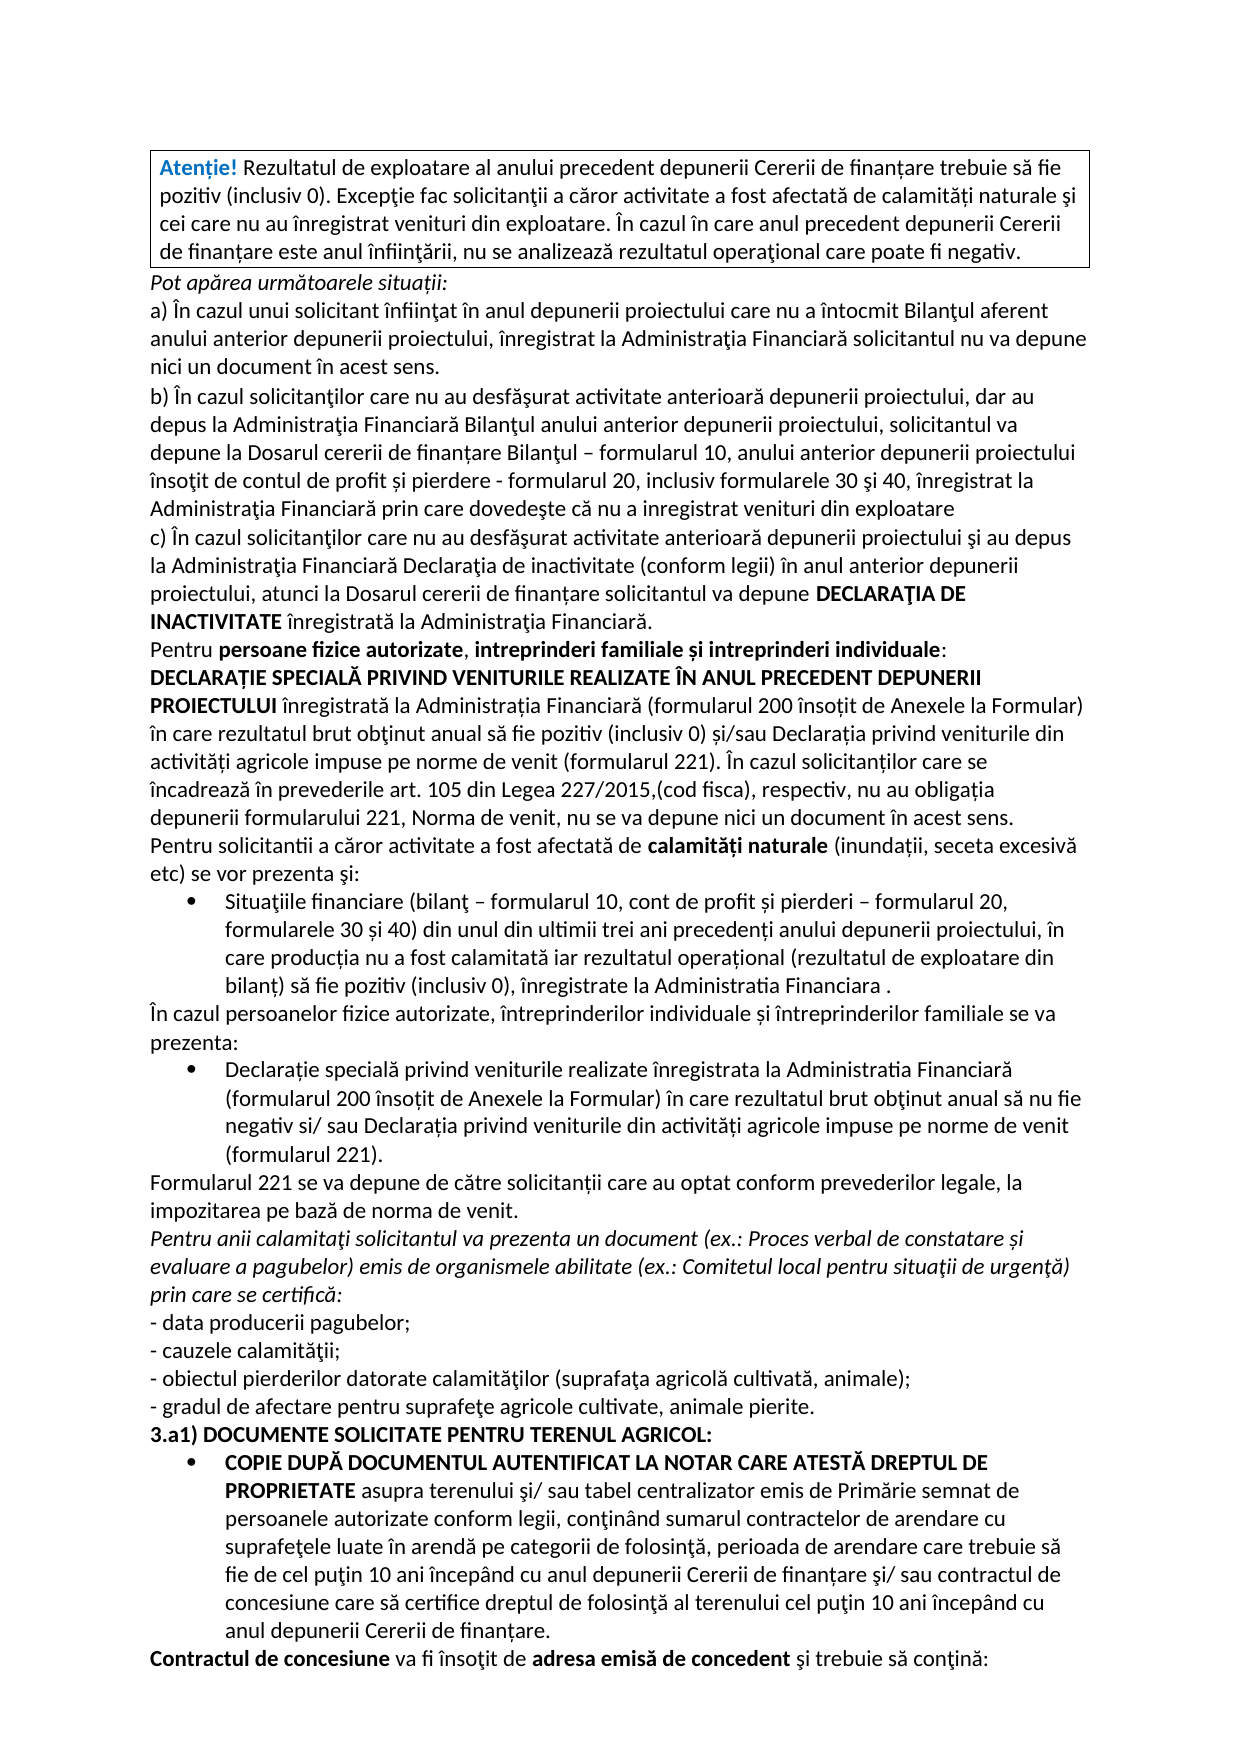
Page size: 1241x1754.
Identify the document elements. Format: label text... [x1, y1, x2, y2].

text Pentru persoane fizice autorizate, intreprinderi familiale și intreprinderi individuale: [150, 635, 1090, 663]
text a) În cazul unui solicitant înfiinţat în anul depunerii proiectului care nu a întocmit Bilanţul aferent anului anterior depunerii proiectului, înregistrat la Administraţia Financiară solicitantul nu va depune nici un document în acest sens. [150, 296, 1090, 380]
text DECLARAȚIE SPECIALĂ PRIVIND VENITURILE REALIZATE ÎN ANUL PRECEDENT DEPUNERII PROIECTULUI înregistrată la Administrația Financiară (formularul 200 însoțit de Anexele la Formular) în care rezultatul brut obţinut anual să fie pozitiv (inclusiv 0) și/sau Declarația privind veniturile din activități agricole impuse pe norme de venit (formularul 221). În cazul solicitanților care se încadrează în prevederile art. 105 din Legea 227/2015,(cod fisca), respectiv, nu au obligația depunerii formularului 221, Norma de venit, nu se va depune nici un document în acest sens. [150, 663, 1090, 831]
list Declarație specială privind veniturile realizate înregistrata la Administratia Financiară (formularul 200 însoțit de Anexele la Formular) în care rezultatul brut obţinut anual să nu fie negativ si/ sau Declarația privind veniturile din activități agricole impuse pe norme de venit (formularul 221). [187, 1056, 1090, 1168]
text - gradul de afectare pentru suprafeţe agricole cultivate, animale pierite. [150, 1392, 1090, 1420]
text Atenție! Rezultatul de exploatare al anului precedent depunerii Cererii de finanțare trebuie să fie pozitiv (inclusiv 0). Excepţie fac solicitanţii a căror activitate a fost afectată de calamități naturale şi cei care nu au înregistrat venituri din exploatare. În cazul în care anul precedent depunerii Cererii de finanțare este anul înfiinţării, nu se analizează rezultatul operaţional care poate fi negativ. [151, 151, 1089, 267]
text - data producerii pagubelor; [150, 1308, 1090, 1336]
list COPIE DUPĂ DOCUMENTUL AUTENTIFICAT LA NOTAR CARE ATESTĂ DREPTUL DE PROPRIETATE asupra terenului şi/ sau tabel centralizator emis de Primărie semnat de persoanele autorizate conform legii, conţinând sumarul contractelor de arendare cu suprafeţele luate în arendă pe categorii de folosinţă, perioada de arendare care trebuie să fie de cel puţin 10 ani începând cu anul depunerii Cererii de finanțare şi/ sau contractul de concesiune care să certifice dreptul de folosinţă al terenului cel puţin 10 ani începând cu anul depunerii Cererii de finanțare. [187, 1448, 1090, 1644]
text c) În cazul solicitanţilor care nu au desfăşurat activitate anterioară depunerii proiectului şi au depus la Administraţia Financiară Declaraţia de inactivitate (conform legii) în anul anterior depunerii proiectului, atunci la Dosarul cererii de finanțare solicitantul va depune DECLARAŢIA DE INACTIVITATE înregistrată la Administraţia Financiară. [150, 523, 1090, 635]
text b) În cazul solicitanţilor care nu au desfăşurat activitate anterioară depunerii proiectului, dar au depus la Administraţia Financiară Bilanţul anului anterior depunerii proiectului, solicitantul va depune la Dosarul cererii de finanțare Bilanţul – formularul 10, anului anterior depunerii proiectului însoţit de contul de profit și pierdere - formularul 20, inclusiv formularele 30 şi 40, înregistrat la Administraţia Financiară prin care dovedeşte că nu a inregistrat venituri din exploatare [150, 382, 1090, 522]
text Pentru anii calamitaţi solicitantul va prezenta un document (ex.: Proces verbal de constatare și evaluare a pagubelor) emis de organismele abilitate (ex.: Comitetul local pentru situaţii de urgenţă) prin care se certifică: [150, 1224, 1090, 1308]
text Pentru solicitantii a căror activitate a fost afectată de calamități naturale (inundații, seceta excesivă etc) se vor prezenta şi: [150, 831, 1090, 887]
text Formularul 221 se va depune de către solicitanții care au optat conform prevederilor legale, la impozitarea pe bază de norma de venit. [150, 1168, 1090, 1224]
text Contractul de concesiune va fi însoţit de adresa emisă de concedent şi trebuie să conţină: [150, 1644, 1090, 1672]
text - cauzele calamităţii; [150, 1336, 1090, 1364]
list Situaţiile financiare (bilanţ – formularul 10, cont de profit și pierderi – formularul 20, formularele 30 și 40) din unul din ultimii trei ani precedenți anului depunerii proiectului, în care producția nu a fost calamitată iar rezultatul operațional (rezultatul de exploatare din bilanț) să fie pozitiv (inclusiv 0), înregistrate la Administratia Financiara . [187, 887, 1090, 999]
text 3.a1) DOCUMENTE SOLICITATE PENTRU TERENUL AGRICOL: [150, 1420, 1090, 1448]
text - obiectul pierderilor datorate calamităţilor (suprafaţa agricolă cultivată, animale); [150, 1364, 1090, 1392]
text Pot apărea următoarele situații: [150, 268, 1090, 296]
text În cazul persoanelor fizice autorizate, întreprinderilor individuale și întreprinderilor familiale se va prezenta: [150, 999, 1090, 1056]
